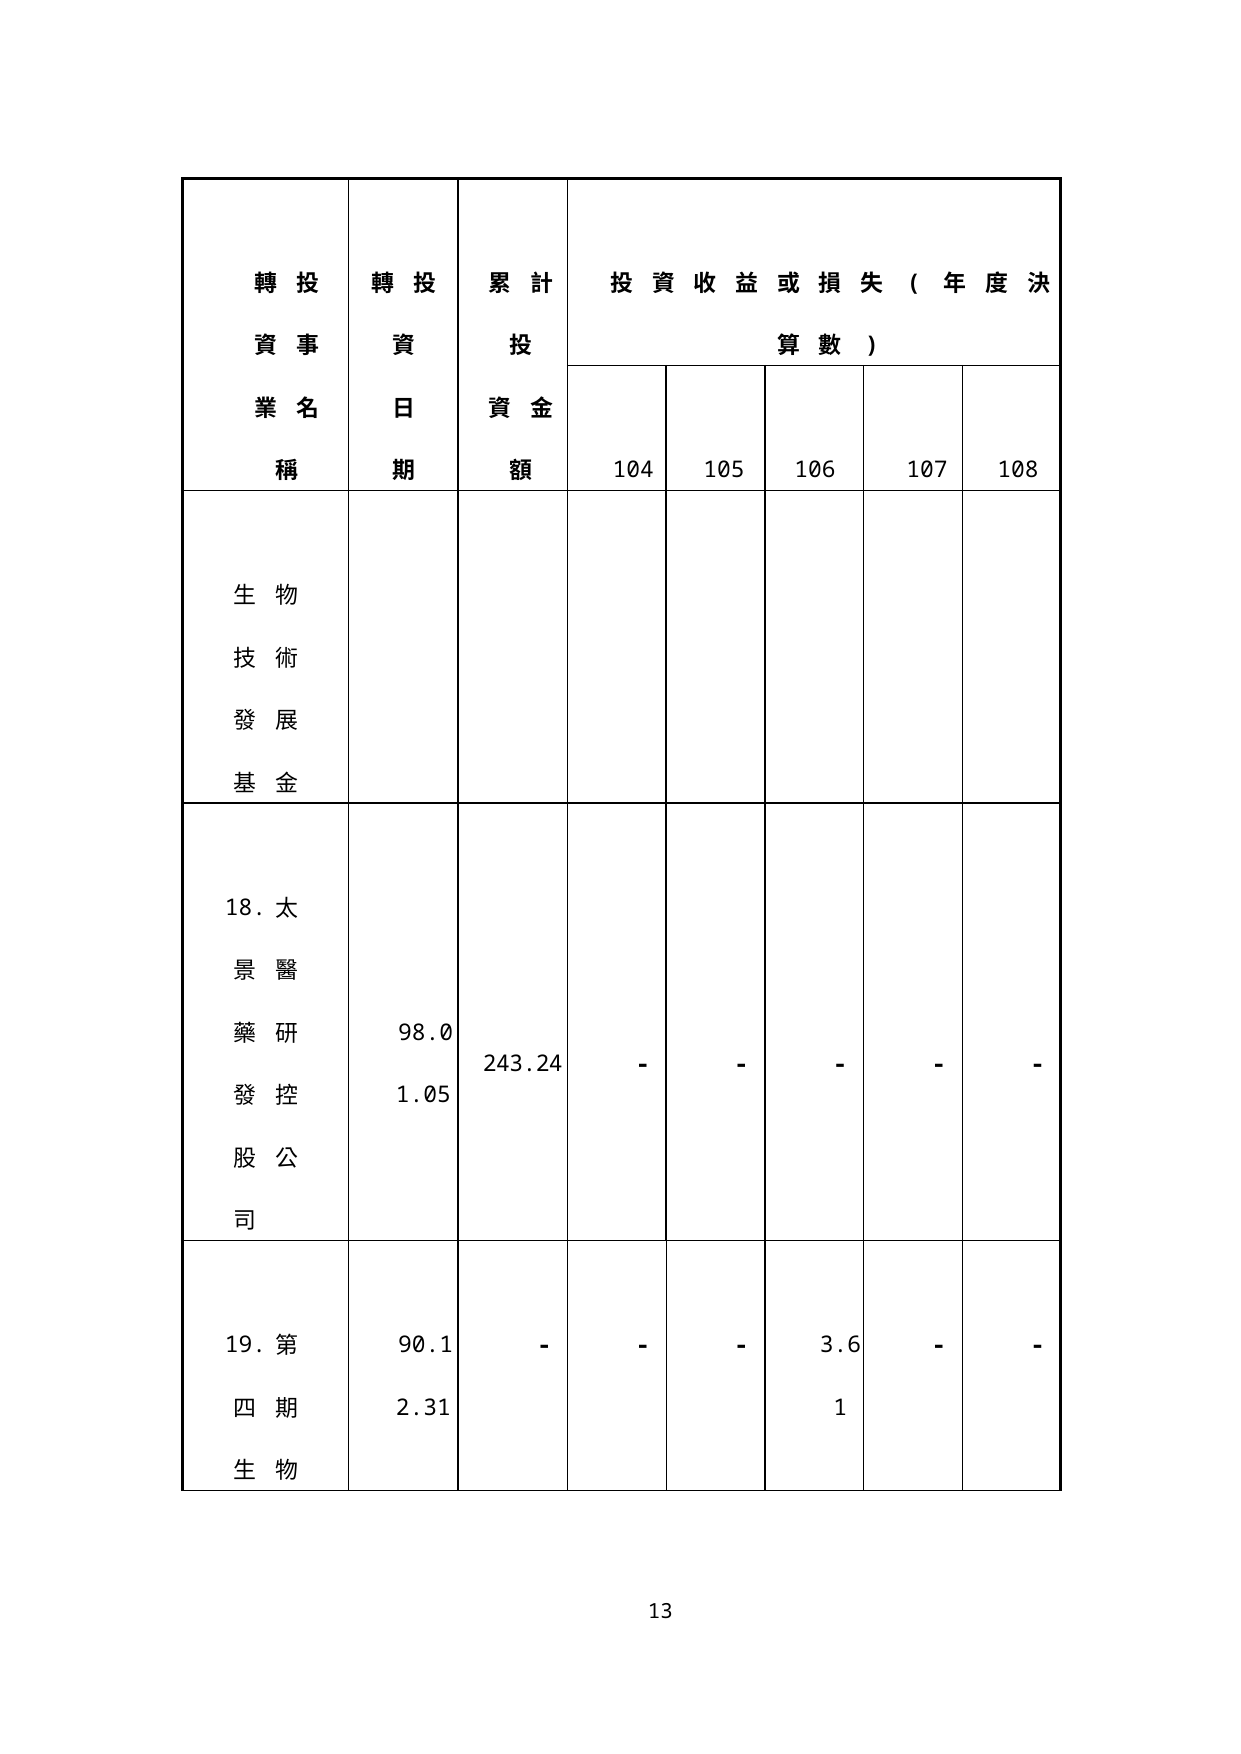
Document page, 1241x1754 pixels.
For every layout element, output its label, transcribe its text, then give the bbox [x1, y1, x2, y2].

table_cell 19.第四期生物 [184, 1241, 348, 1490]
table_cell - [568, 804, 665, 1240]
table_cell - [459, 1241, 567, 1490]
table_cell - [667, 804, 764, 1240]
table_cell 生物技術發展基金 [184, 491, 348, 802]
table_cell - [864, 1241, 962, 1490]
table_cell - [667, 1241, 764, 1490]
table_cell - [766, 804, 863, 1240]
table_cell [568, 491, 665, 802]
table_header 投資收益或損失(年度決算數) [568, 180, 1059, 365]
table_cell 106 [766, 366, 863, 490]
table_cell 108 [963, 366, 1059, 490]
table_cell - [963, 1241, 1059, 1490]
table_cell 18.太景醫藥研發控股公司 [184, 804, 348, 1240]
table_cell - [864, 804, 962, 1240]
table_cell 98.01.05 [349, 804, 457, 1240]
table_cell 104 [568, 366, 665, 490]
table_cell 243.24 [459, 804, 567, 1240]
table_header 轉投資 日 期 [349, 180, 457, 490]
table_cell 3.61 [766, 1241, 863, 1490]
table_cell [667, 491, 764, 802]
table_cell - [963, 491, 1059, 802]
table_cell 105 [667, 366, 764, 490]
table_cell - [568, 1241, 666, 1490]
table_cell 90.12.31 [349, 1241, 457, 1490]
table_cell [459, 491, 567, 802]
table_cell - [864, 491, 962, 802]
table_cell - [963, 804, 1059, 1240]
table_cell 107 [864, 366, 962, 490]
table_header 轉投資事業名稱 [184, 180, 348, 490]
table_header 累計投 資金額 [459, 180, 567, 490]
table_cell [349, 491, 457, 802]
table_cell - [766, 491, 863, 802]
